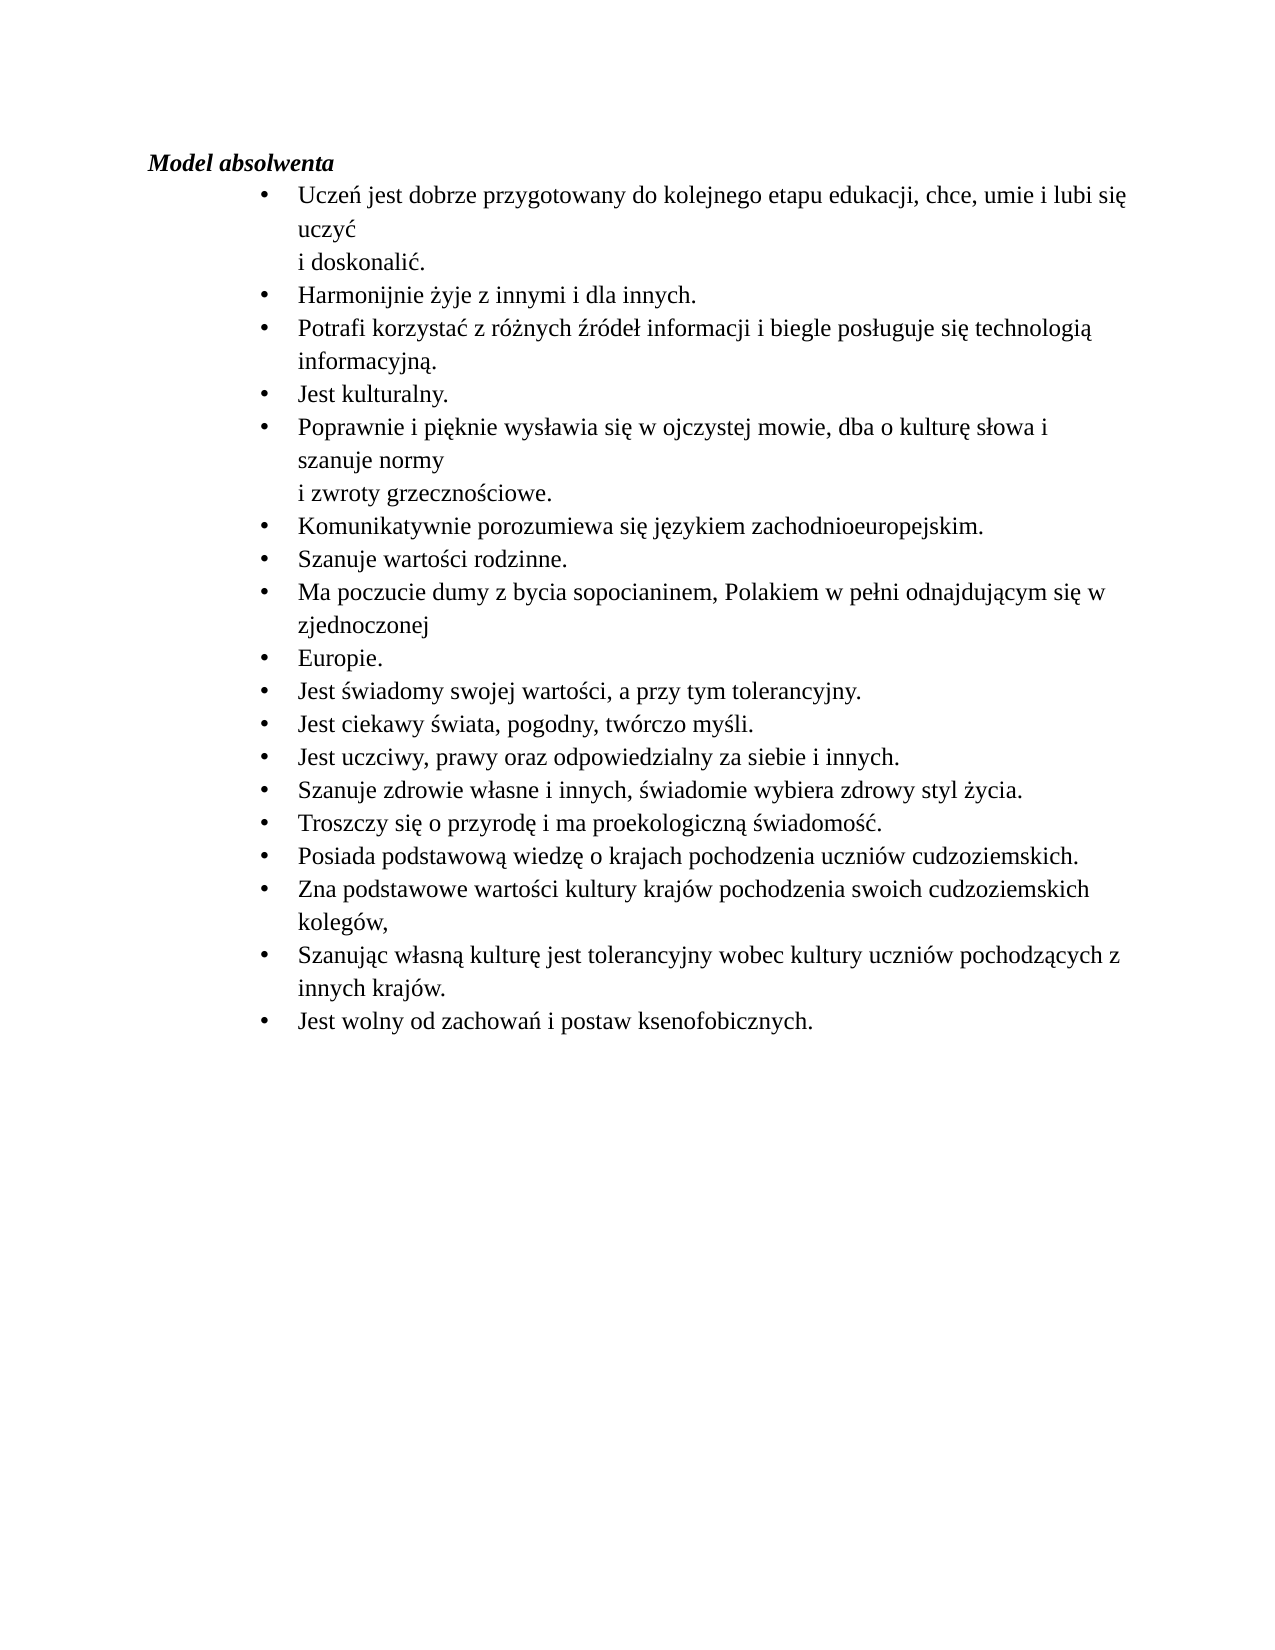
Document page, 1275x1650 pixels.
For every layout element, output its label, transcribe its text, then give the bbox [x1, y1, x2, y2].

list Szanuje zdrowie własne i innych, świadomie wybiera zdrowy styl życia. [260, 775, 1127, 804]
list Poprawnie i pięknie wysławia się w ojczystej mowie, dba o kulturę słowa i szanuje normy i zwroty grzecznościowe. [260, 412, 1127, 507]
list Posiada podstawową wiedzę o krajach pochodzenia uczniów cudzoziemskich. [260, 841, 1127, 870]
list Szanując własną kulturę jest tolerancyjny wobec kultury uczniów pochodzących z innych krajów. [260, 940, 1127, 1002]
list Komunikatywnie porozumiewa się językiem zachodnioeuropejskim. [260, 511, 1127, 539]
list Jest świadomy swojej wartości, a przy tym tolerancyjny. [260, 676, 1127, 705]
list Ma poczucie dumy z bycia sopocianinem, Polakiem w pełni odnajdującym się w zjednoczonej [260, 577, 1127, 639]
list Jest ciekawy świata, pogodny, twórczo myśli. [260, 709, 1127, 738]
list Jest uczciwy, prawy oraz odpowiedzialny za siebie i innych. [260, 742, 1127, 771]
list Uczeń jest dobrze przygotowany do kolejnego etapu edukacji, chce, umie i lubi się uczyć i doskonalić. [260, 181, 1127, 275]
list Europie. [260, 643, 1127, 672]
list Jest wolny od zachowań i postaw ksenofobicznych. [260, 1006, 1127, 1035]
text Model absolwenta [148, 148, 1127, 176]
list Szanuje wartości rodzinne. [260, 544, 1127, 573]
list Potrafi korzystać z różnych źródeł informacji i biegle posługuje się technologią informacyjną. [260, 313, 1127, 374]
list Jest kulturalny. [260, 379, 1127, 407]
list Troszczy się o przyrodę i ma proekologiczną świadomość. [260, 808, 1127, 837]
list Harmonijnie żyje z innymi i dla innych. [260, 280, 1127, 308]
list Zna podstawowe wartości kultury krajów pochodzenia swoich cudzoziemskich kolegów, [260, 874, 1127, 936]
